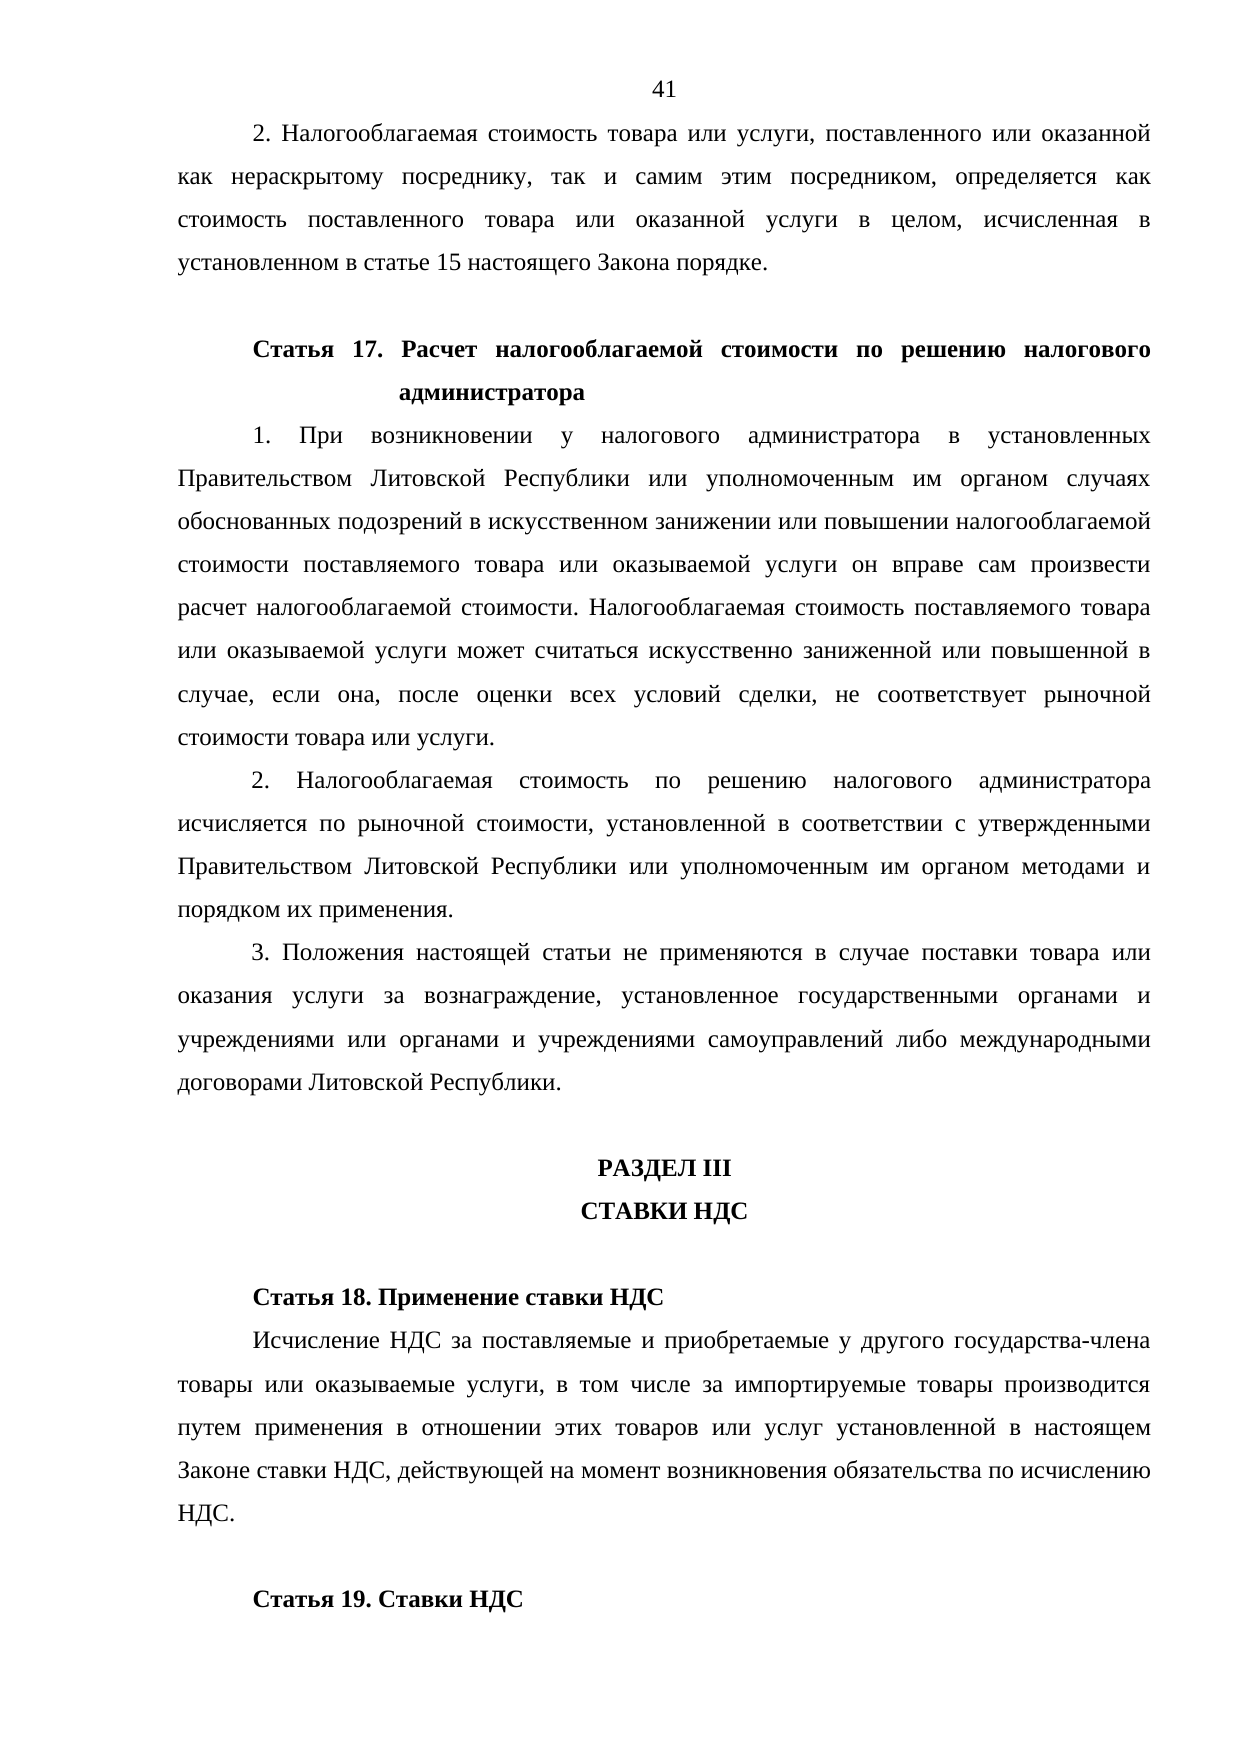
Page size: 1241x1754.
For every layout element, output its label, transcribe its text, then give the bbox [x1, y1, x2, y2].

text 3. Положения настоящей статьи не применяются в случае поставки товара или оказания услуги за вознаграждение, установленное государственными органами и учреждениями или органами и учреждениями самоуправлений либо международными договорами Литовской Республики. [177, 937, 1152, 1096]
text 2. Налогооблагаемая стоимость по решению налогового администратора исчисляется по рыночной стоимости, установленной в соответствии с утвержденными Правительством Литовской Республики или уполномоченным им органом методами и порядком их применения. [177, 765, 1152, 923]
text РАЗДЕЛ III [177, 1153, 1152, 1182]
text Статья 19. Ставки НДС [177, 1584, 1152, 1613]
text 2. Налогооблагаемая стоимость товара или услуги, поставленного или оказанной как нераскрытому посреднику, так и самим этим посредником, определяется как стоимость поставленного товара или оказанной услуги в целом, исчисленная в установленном в статье 15 настоящего Закона порядке. [177, 118, 1152, 276]
text Статья 17. Расчет налогооблагаемой стоимости по решению налогового администратора [252, 334, 1152, 406]
text СТАВКИ НДС [177, 1196, 1152, 1225]
text Статья 18. Применение ставки НДС [177, 1282, 1152, 1311]
text 1. При возникновении у налогового администратора в установленных Правительством Литовской Республики или уполномоченным им органом случаях обоснованных подозрений в искусственном занижении или повышении налогооблагаемой стоимости поставляемого товара или оказываемой услуги он вправе сам произвести расчет налогооблагаемой стоимости. Налогооблагаемая стоимость поставляемого товара или оказываемой услуги может считаться искусственно заниженной или повышенной в случае, если она, после оценки всех условий сделки, не соответствует рыночной стоимости товара или услуги. [177, 420, 1152, 751]
text Исчисление НДС за поставляемые и приобретаемые у другого государства-члена товары или оказываемые услуги, в том числе за импортируемые товары производится путем применения в отношении этих товаров или услуг установленной в настоящем Законе ставки НДС, действующей на момент возникновения обязательства по исчислению НДС. [177, 1326, 1152, 1527]
